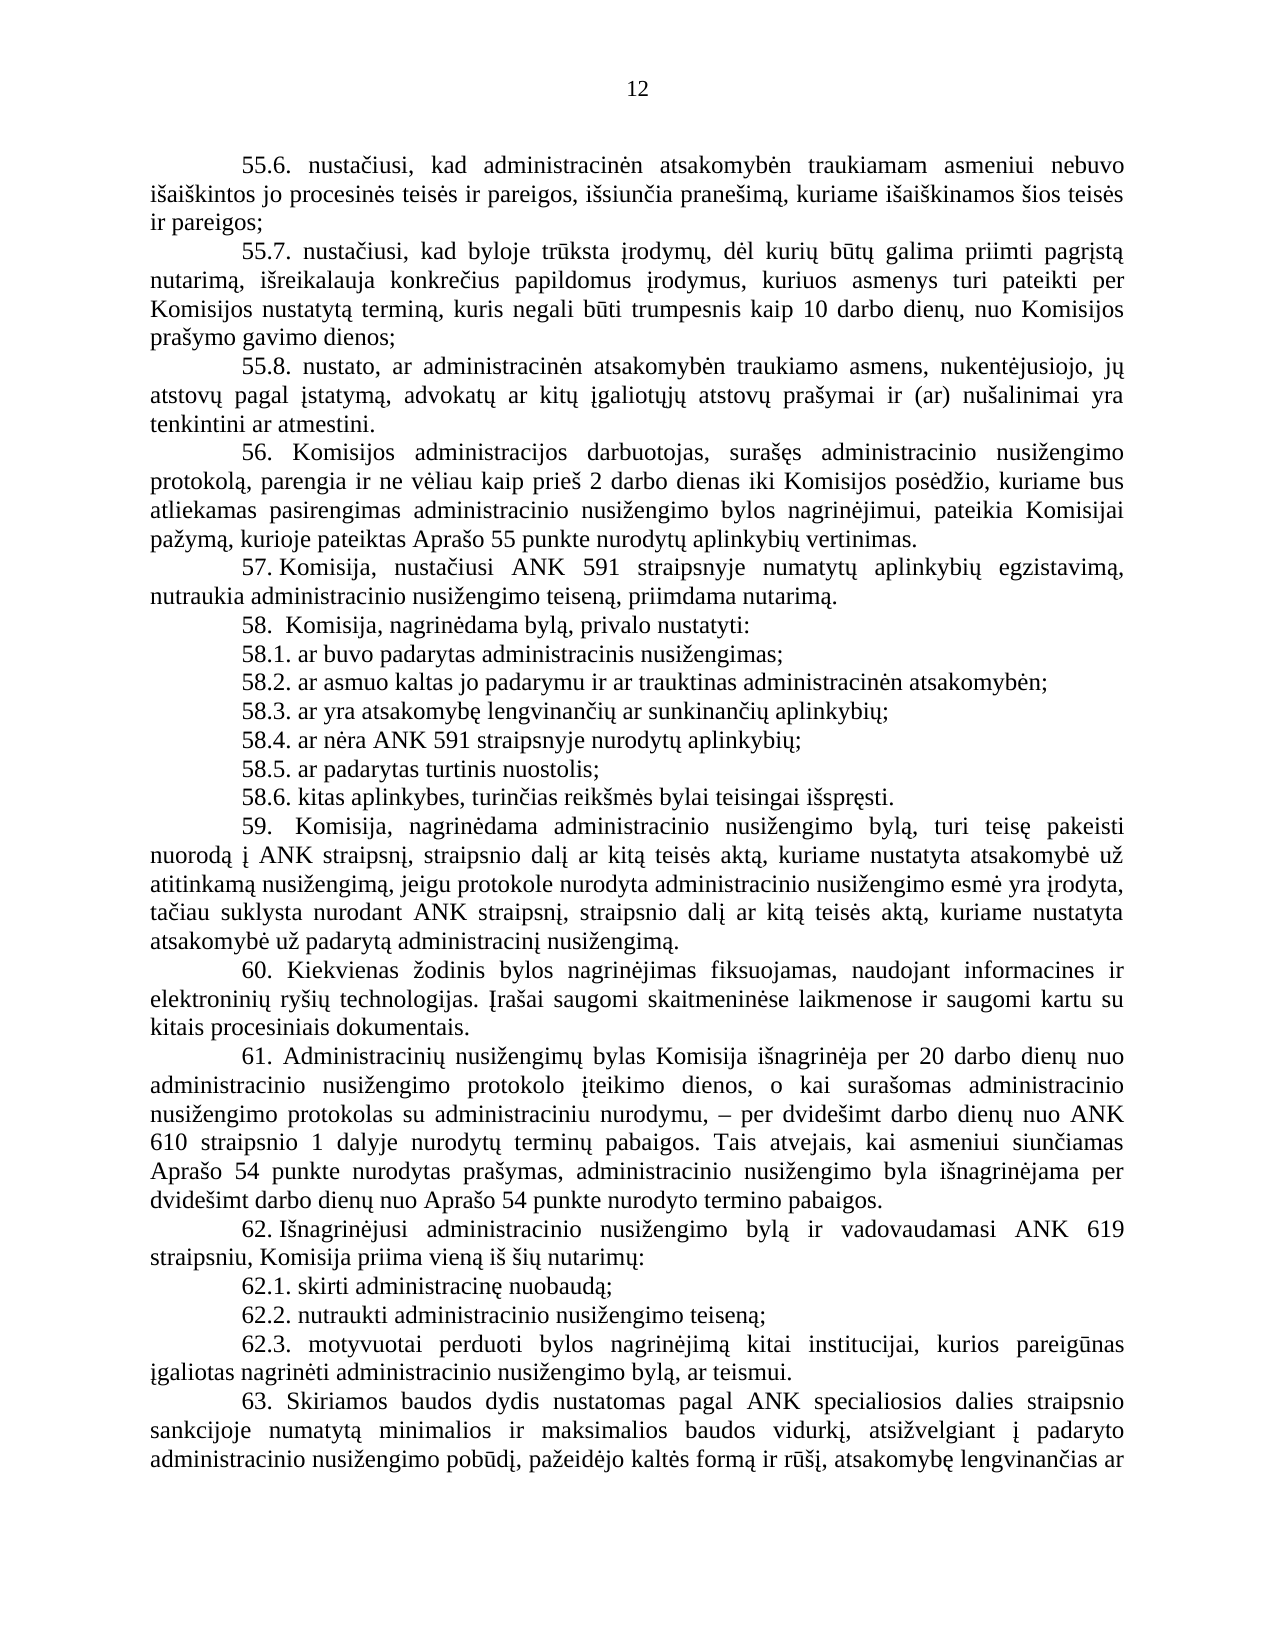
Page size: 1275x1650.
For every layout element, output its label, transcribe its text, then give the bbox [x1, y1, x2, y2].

text 63. Skiriamos baudos dydis nustatomas pagal ANK specialiosios dalies straipsnio sankcijoje numatytą minimalios ir maksimalios baudos vidurkį, atsižvelgiant į padaryto administracinio nusižengimo pobūdį, pažeidėjo kaltės formą ir rūšį, atsakomybę lengvinančias ar [150, 1386, 1125, 1472]
text 57. Komisija, nustačiusi ANK 591 straipsnyje numatytų aplinkybių egzistavimą, nutraukia administracinio nusižengimo teiseną, priimdama nutarimą. [150, 552, 1125, 610]
text 58.6. kitas aplinkybes, turinčias reikšmės bylai teisingai išspręsti. [150, 782, 1125, 811]
text 58.2. ar asmuo kaltas jo padarymu ir ar trauktinas administracinėn atsakomybėn; [150, 667, 1125, 696]
text 62.2. nutraukti administracinio nusižengimo teiseną; [150, 1300, 1125, 1329]
text 58.3. ar yra atsakomybę lengvinančių ar sunkinančių aplinkybių; [150, 696, 1125, 725]
text 55.7. nustačiusi, kad byloje trūksta įrodymų, dėl kurių būtų galima priimti pagrįstą nutarimą, išreikalauja konkrečius papildomus įrodymus, kuriuos asmenys turi pateikti per Komisijos nustatytą terminą, kuris negali būti trumpesnis kaip 10 darbo dienų, nuo Komisijos prašymo gavimo dienos; [150, 236, 1125, 351]
text 62. Išnagrinėjusi administracinio nusižengimo bylą ir vadovaudamasi ANK 619 straipsniu, Komisija priima vieną iš šių nutarimų: [150, 1214, 1125, 1271]
text 58.5. ar padarytas turtinis nuostolis; [150, 754, 1125, 782]
text 55.8. nustato, ar administracinėn atsakomybėn traukiamo asmens, nukentėjusiojo, jų atstovų pagal įstatymą, advokatų ar kitų įgaliotųjų atstovų prašymai ir (ar) nušalinimai yra tenkintini ar atmestini. [150, 351, 1125, 437]
text 55.6. nustačiusi, kad administracinėn atsakomybėn traukiamam asmeniui nebuvo išaiškintos jo procesinės teisės ir pareigos, išsiunčia pranešimą, kuriame išaiškinamos šios teisės ir pareigos; [150, 150, 1125, 236]
text 56. Komisijos administracijos darbuotojas, surašęs administracinio nusižengimo protokolą, parengia ir ne vėliau kaip prieš 2 darbo dienas iki Komisijos posėdžio, kuriame bus atliekamas pasirengimas administracinio nusižengimo bylos nagrinėjimui, pateikia Komisijai pažymą, kurioje pateiktas Aprašo 55 punkte nurodytų aplinkybių vertinimas. [150, 437, 1125, 552]
text 59. Komisija, nagrinėdama administracinio nusižengimo bylą, turi teisę pakeisti nuorodą į ANK straipsnį, straipsnio dalį ar kitą teisės aktą, kuriame nustatyta atsakomybė už atitinkamą nusižengimą, jeigu protokole nurodyta administracinio nusižengimo esmė yra įrodyta, tačiau suklysta nurodant ANK straipsnį, straipsnio dalį ar kitą teisės aktą, kuriame nustatyta atsakomybė už padarytą administracinį nusižengimą. [150, 811, 1125, 955]
text 61. Administracinių nusižengimų bylas Komisija išnagrinėja per 20 darbo dienų nuo administracinio nusižengimo protokolo įteikimo dienos, o kai surašomas administracinio nusižengimo protokolas su administraciniu nurodymu, – per dvidešimt darbo dienų nuo ANK 610 straipsnio 1 dalyje nurodytų terminų pabaigos. Tais atvejais, kai asmeniui siunčiamas Aprašo 54 punkte nurodytas prašymas, administracinio nusižengimo byla išnagrinėjama per dvidešimt darbo dienų nuo Aprašo 54 punkte nurodyto termino pabaigos. [150, 1041, 1125, 1214]
text 62.1. skirti administracinę nuobaudą; [150, 1271, 1125, 1300]
text 58.1. ar buvo padarytas administracinis nusižengimas; [150, 639, 1125, 667]
text 60. Kiekvienas žodinis bylos nagrinėjimas fiksuojamas, naudojant informacines ir elektroninių ryšių technologijas. Įrašai saugomi skaitmeninėse laikmenose ir saugomi kartu su kitais procesiniais dokumentais. [150, 955, 1125, 1041]
text 62.3. motyvuotai perduoti bylos nagrinėjimą kitai institucijai, kurios pareigūnas įgaliotas nagrinėti administracinio nusižengimo bylą, ar teismui. [150, 1329, 1125, 1386]
text 58. Komisija, nagrinėdama bylą, privalo nustatyti: [150, 610, 1125, 639]
text 58.4. ar nėra ANK 591 straipsnyje nurodytų aplinkybių; [150, 725, 1125, 754]
